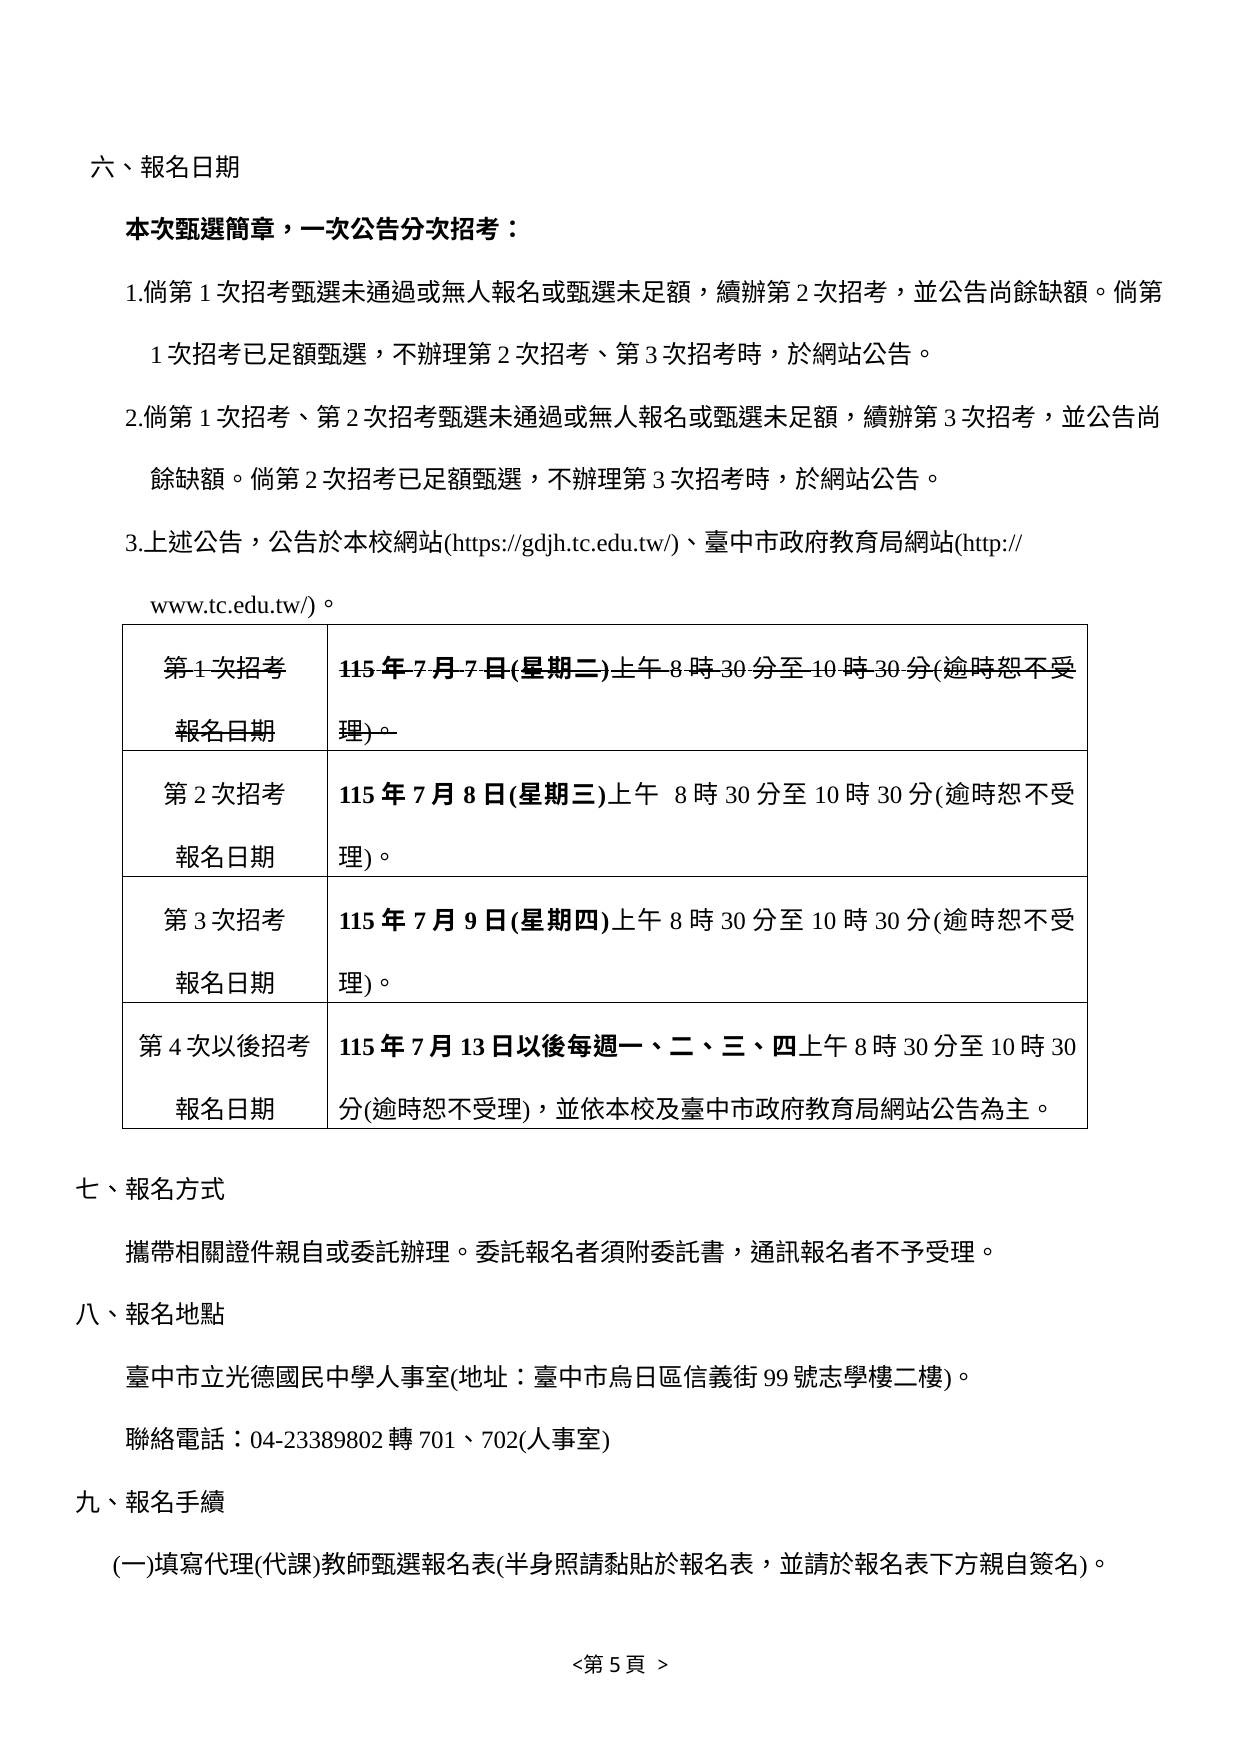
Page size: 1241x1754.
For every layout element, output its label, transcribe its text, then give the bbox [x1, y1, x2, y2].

text 聯絡電話：04-23389802轉701、702(人事室) [125, 1396, 1165, 1459]
table_cell 115年7月9日(星期四)上午8時30分至10時30分(逾時恕不受理)。 [328, 877, 1087, 1002]
text 九、報名手續 [75, 1459, 1165, 1521]
text (一)填寫代理(代課)教師甄選報名表(半身照請黏貼於報名表，並請於報名表下方親自簽名)。 [112, 1521, 1165, 1584]
table_cell 第3次招考 報名日期 [123, 877, 327, 1002]
table_header 115年7月7日(星期二)上午8時30分至10時30分(逾時恕不受理)。 [328, 625, 1087, 750]
table_cell 第2次招考 報名日期 [123, 751, 327, 876]
table_cell 第4次以後招考 報名日期 [123, 1003, 327, 1128]
text 七、報名方式 攜帶相關證件親自或委託辦理。委託報名者須附委託書，通訊報名者不予受理。 [75, 1146, 1165, 1271]
table_cell 115年7月13日以後每週一、二、三、四上午8時30分至10時30分(逾時恕不受理)，並依本校及臺中市政府教育局網站公告為主。 [328, 1003, 1087, 1128]
text 3.上述公告，公告於本校網站(https://gdjh.tc.edu.tw/)、臺中市政府教育局網站(http://www.tc.edu.tw/)。 [125, 499, 1165, 624]
text 2.倘第1次招考、第2次招考甄選未通過或無人報名或甄選未足額，續辦第3次招考，並公告尚餘缺額。倘第2次招考已足額甄選，不辦理第3次招考時，於網站公告。 [125, 374, 1165, 499]
table_cell 115年7月8日(星期三)上午 8時30分至10時30分(逾時恕不受理)。 [328, 751, 1087, 876]
text 八、報名地點 臺中市立光德國民中學人事室(地址：臺中市烏日區信義街99號志學樓二樓)。 [75, 1271, 1165, 1396]
table_header 第1次招考 報名日期 [123, 625, 327, 750]
text 1.倘第1次招考甄選未通過或無人報名或甄選未足額，續辦第2次招考，並公告尚餘缺額。倘第1次招考已足額甄選，不辦理第2次招考、第3次招考時，於網站公告。 [125, 249, 1165, 374]
text 六、報名日期 本次甄選簡章，一次公告分次招考： [75, 124, 1165, 249]
